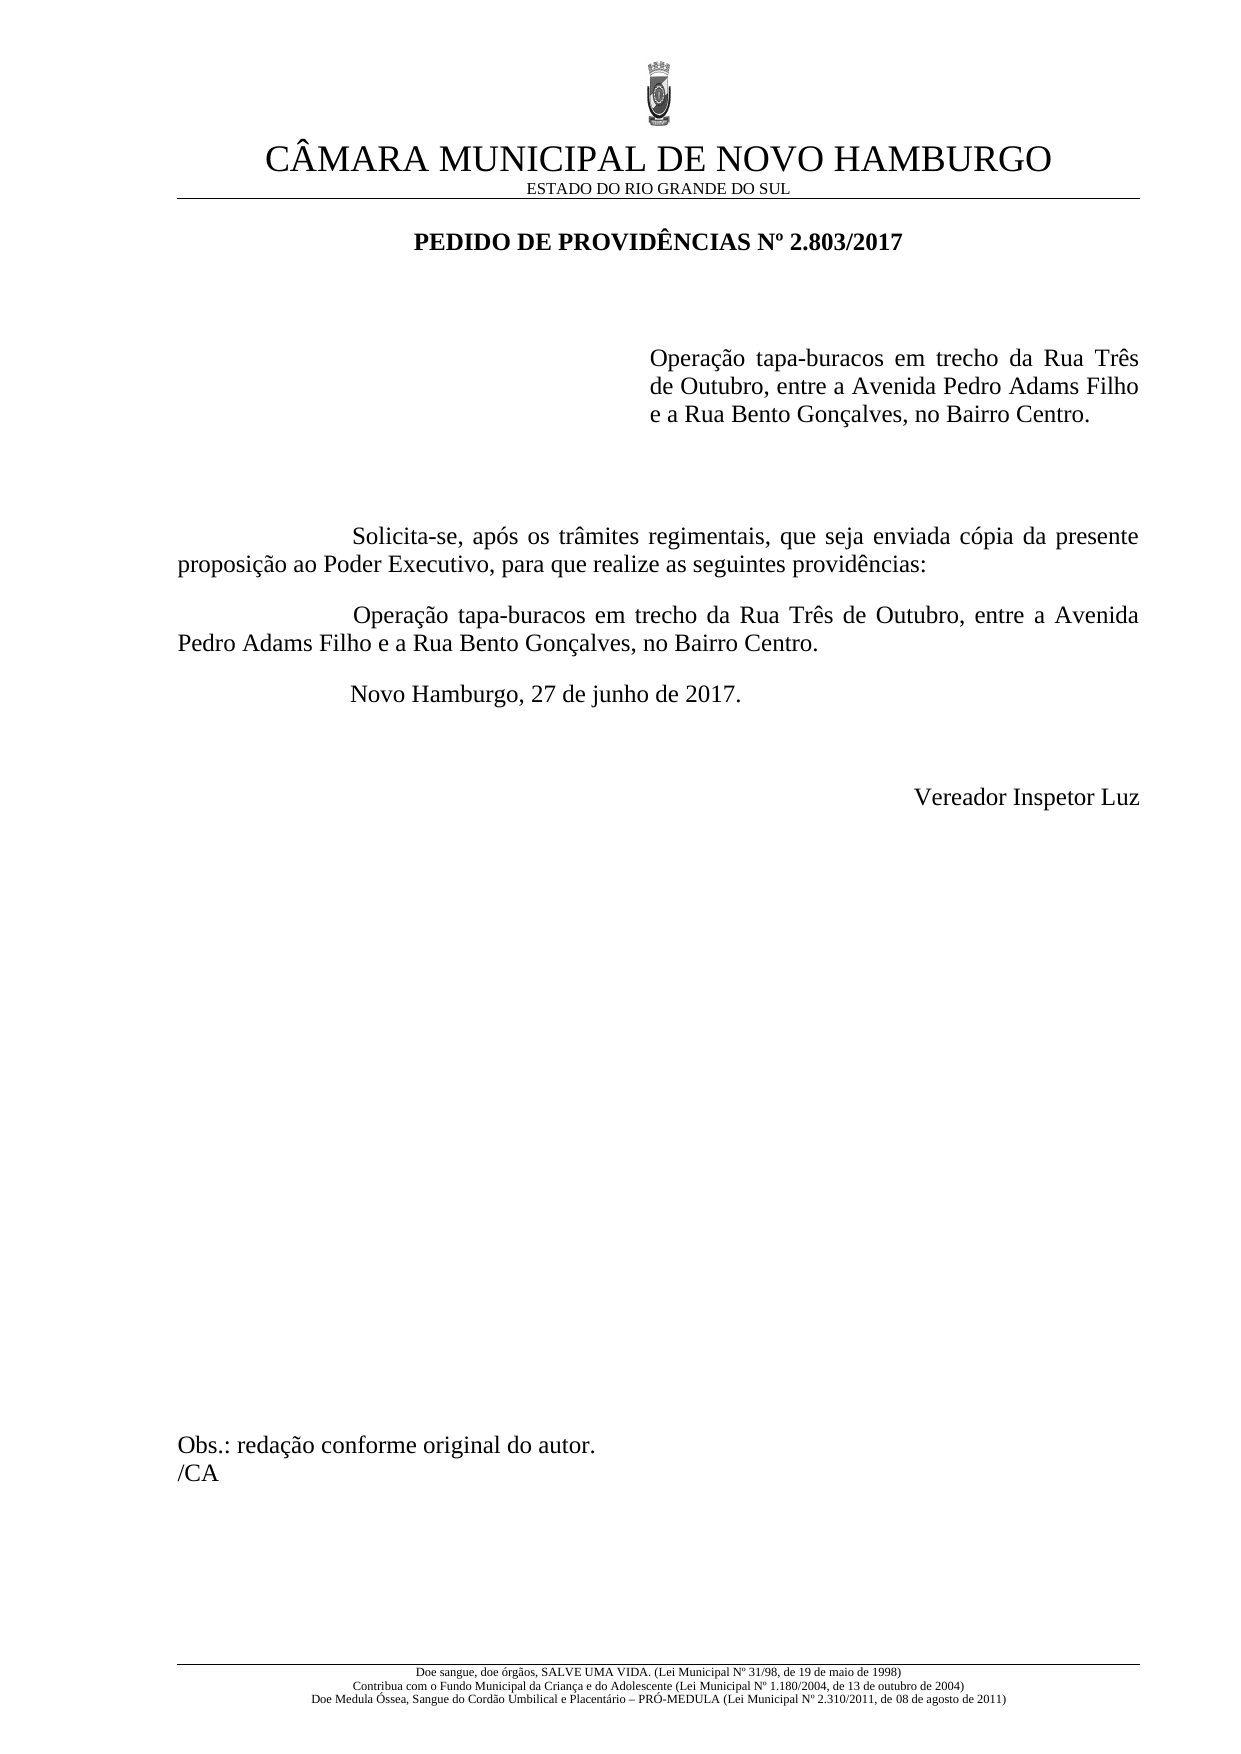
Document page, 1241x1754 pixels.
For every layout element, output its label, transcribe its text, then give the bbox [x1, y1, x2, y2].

text Solicita-se, após os trâmites regimentais, que seja enviada cópia da presente proposição ao Poder Executivo, para que realize as seguintes providências: [177, 522, 1140, 578]
text /CA [177, 1459, 1140, 1487]
text Vereador Inspetor Luz [177, 783, 1140, 810]
text Operação tapa-buracos em trecho da Rua Três de Outubro, entre a Avenida Pedro Adams Filho e a Rua Bento Gonçalves, no Bairro Centro. [177, 601, 1140, 657]
text Operação tapa-buracos em trecho da Rua Três de Outubro, entre a Avenida Pedro Adams Filho e a Rua Bento Gonçalves, no Bairro Centro. [649, 344, 1140, 428]
text PEDIDO DE PROVIDÊNCIAS Nº 2.803/2017 [177, 228, 1140, 256]
text Novo Hamburgo, 27 de junho de 2017. [177, 680, 1140, 708]
text Obs.: redação conforme original do autor. [177, 1432, 1140, 1459]
